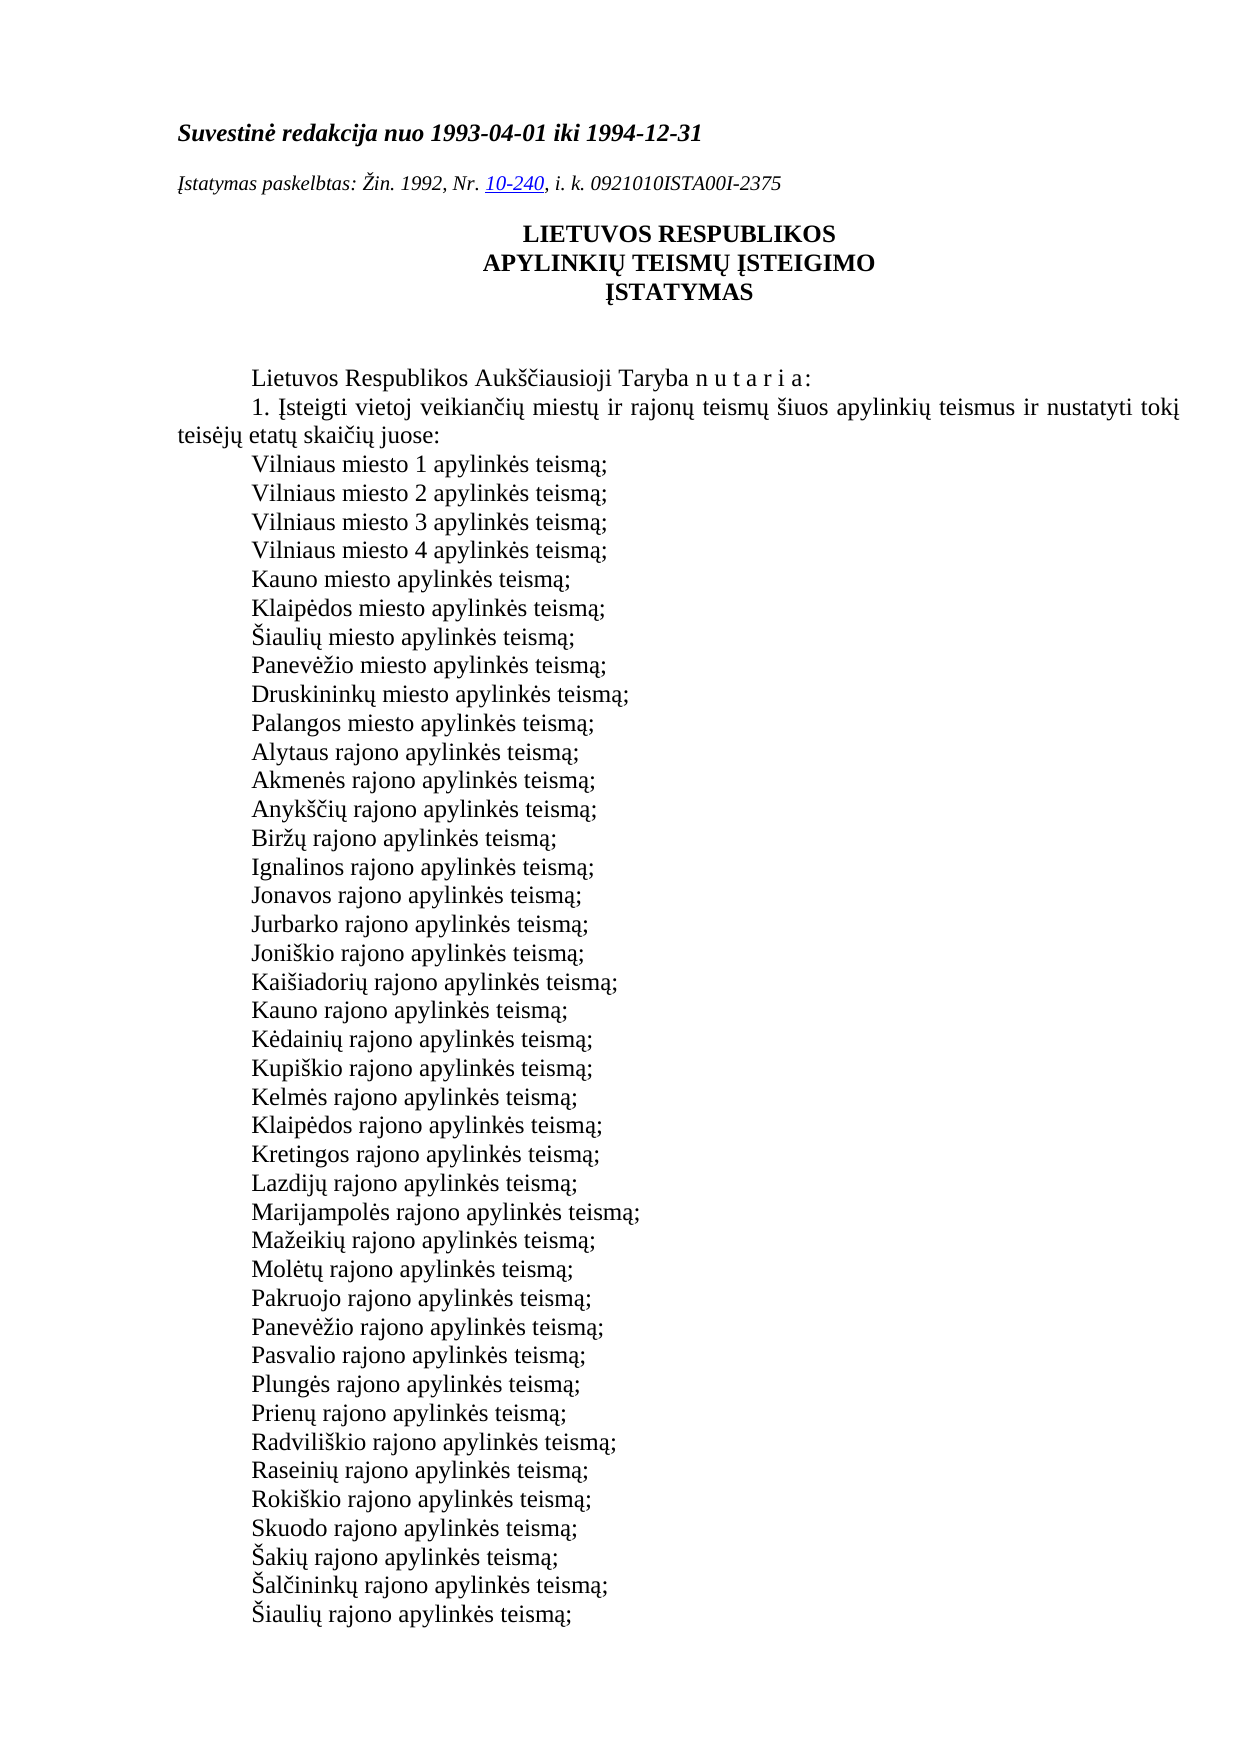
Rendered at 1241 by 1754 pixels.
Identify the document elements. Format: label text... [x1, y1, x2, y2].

text Pasvalio rajono apylinkės teismą; [177, 1340, 1181, 1369]
text Kauno rajono apylinkės teismą; [177, 995, 1181, 1024]
text Klaipėdos rajono apylinkės teismą; [177, 1110, 1181, 1139]
text Kupiškio rajono apylinkės teismą; [177, 1053, 1181, 1082]
text Jurbarko rajono apylinkės teismą; [177, 909, 1181, 938]
text Vilniaus miesto 4 apylinkės teismą; [177, 535, 1181, 564]
text Vilniaus miesto 3 apylinkės teismą; [177, 507, 1181, 535]
text Šalčininkų rajono apylinkės teismą; [177, 1570, 1181, 1599]
text Biržų rajono apylinkės teismą; [177, 823, 1181, 852]
text Marijampolės rajono apylinkės teismą; [177, 1197, 1181, 1225]
text Panevėžio miesto apylinkės teismą; [177, 650, 1181, 679]
text Alytaus rajono apylinkės teismą; [177, 737, 1181, 765]
text LIETUVOS RESPUBLIKOS APYLINKIŲ TEISMŲ ĮSTEIGIMO ĮSTATYMAS [177, 219, 1181, 305]
text Kauno miesto apylinkės teismą; [177, 564, 1181, 593]
text Pakruojo rajono apylinkės teismą; [177, 1283, 1181, 1312]
text 1. Įsteigti vietoj veikiančių miestų ir rajonų teismų šiuos apylinkių teismus ir nustatyti tokį teisėjų etatų skaičių juose: [177, 392, 1181, 449]
text Šiaulių miesto apylinkės teismą; [177, 622, 1181, 650]
text Akmenės rajono apylinkės teismą; [177, 765, 1181, 794]
text Ignalinos rajono apylinkės teismą; [177, 852, 1181, 880]
text Šakių rajono apylinkės teismą; [177, 1542, 1181, 1570]
text Raseinių rajono apylinkės teismą; [177, 1455, 1181, 1484]
text Kretingos rajono apylinkės teismą; [177, 1139, 1181, 1168]
text Klaipėdos miesto apylinkės teismą; [177, 593, 1181, 622]
text Plungės rajono apylinkės teismą; [177, 1369, 1181, 1398]
text Prienų rajono apylinkės teismą; [177, 1398, 1181, 1427]
text Suvestinė redakcija nuo 1993-04-01 iki 1994-12-31 [177, 118, 1181, 147]
text Skuodo rajono apylinkės teismą; [177, 1513, 1181, 1542]
text Vilniaus miesto 2 apylinkės teismą; [177, 478, 1181, 507]
text Radviliškio rajono apylinkės teismą; [177, 1427, 1181, 1455]
text Kėdainių rajono apylinkės teismą; [177, 1024, 1181, 1053]
text Rokiškio rajono apylinkės teismą; [177, 1484, 1181, 1513]
text Lazdijų rajono apylinkės teismą; [177, 1168, 1181, 1197]
text Kelmės rajono apylinkės teismą; [177, 1082, 1181, 1110]
text Įstatymas paskelbtas: Žin. 1992, Nr. 10-240, i. k. 0921010ISTA00I-2375 [177, 171, 1181, 195]
text Šiaulių rajono apylinkės teismą; [177, 1599, 1181, 1628]
text Druskininkų miesto apylinkės teismą; [177, 679, 1181, 708]
text Mažeikių rajono apylinkės teismą; [177, 1225, 1181, 1254]
text Jonavos rajono apylinkės teismą; [177, 880, 1181, 909]
text Lietuvos Respublikos Aukščiausioji Taryba nutaria: [177, 363, 1181, 392]
text Panevėžio rajono apylinkės teismą; [177, 1312, 1181, 1340]
text Kaišiadorių rajono apylinkės teismą; [177, 967, 1181, 995]
text Anykščių rajono apylinkės teismą; [177, 794, 1181, 823]
text Vilniaus miesto 1 apylinkės teismą; [177, 449, 1181, 478]
text Palangos miesto apylinkės teismą; [177, 708, 1181, 737]
text Molėtų rajono apylinkės teismą; [177, 1254, 1181, 1283]
text Joniškio rajono apylinkės teismą; [177, 938, 1181, 967]
